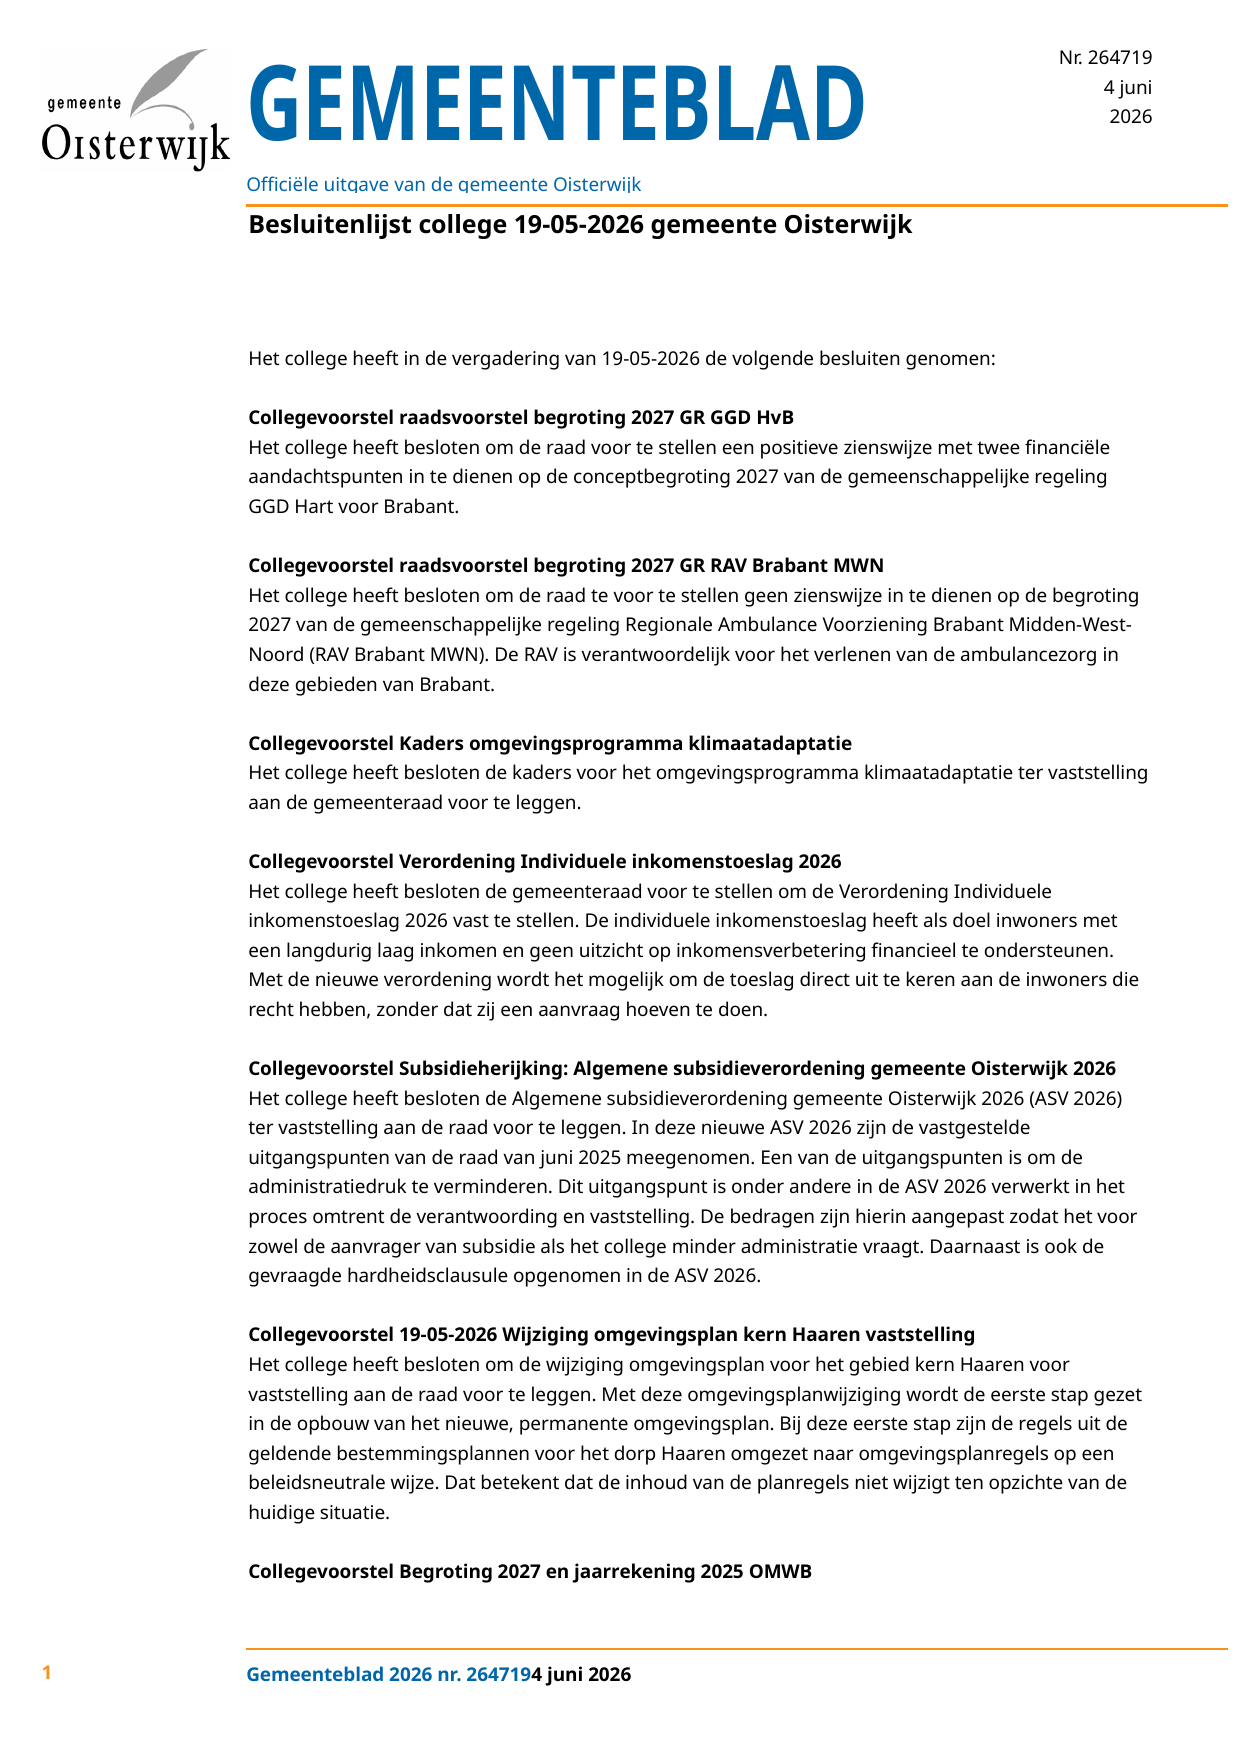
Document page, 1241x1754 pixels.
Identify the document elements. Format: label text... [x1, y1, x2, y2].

text Collegevoorstel Kaders omgevingsprogramma klimaatadaptatie [248, 730, 1152, 756]
picture [41, 47, 231, 172]
text Het college heeft besloten de Algemene subsidieverordening gemeente Oisterwijk 2026 (ASV 2026) ter vaststelling aan de raad voor te leggen. In deze nieuwe ASV 2026 zijn de vastgestelde uitgangspunten van de raad van juni 2025 meegenomen. Een van de uitgangspunten is om de administratiedruk te verminderen. Dit uitgangspunt is onder andere in de ASV 2026 verwerkt in het proces omtrent de verantwoording en vaststelling. De bedragen zijn hierin aangepast zodat het voor zowel de aanvrager van subsidie als het college minder administratie vraagt. Daarnaast is ook de gevraagde hardheidsclausule opgenomen in de ASV 2026. [248, 1085, 1152, 1288]
text Collegevoorstel raadsvoorstel begroting 2027 GR GGD HvB [248, 404, 1152, 430]
text Het college heeft besloten de kaders voor het omgevingsprogramma klimaatadaptatie ter vaststelling aan de gemeenteraad voor te leggen. [248, 759, 1152, 815]
text Collegevoorstel Begroting 2027 en jaarrekening 2025 OMWB [248, 1558, 1152, 1584]
text Collegevoorstel 19-05-2026 Wijziging omgevingsplan kern Haaren vaststelling [248, 1322, 1152, 1347]
text Het college heeft besloten om de wijziging omgevingsplan voor het gebied kern Haaren voor vaststelling aan de raad voor te leggen. Met deze omgevingsplanwijziging wordt de eerste stap gezet in de opbouw van het nieuwe, permanente omgevingsplan. Bij deze eerste stap zijn de regels uit de geldende bestemmingsplannen voor het dorp Haaren omgezet naar omgevingsplanregels op een beleidsneutrale wijze. Dat betekent dat de inhoud van de planregels niet wijzigt ten opzichte van de huidige situatie. [248, 1351, 1152, 1525]
text Het college heeft in de vergadering van 19-05-2026 de volgende besluiten genomen: [248, 345, 1152, 371]
text Het college heeft besloten om de raad te voor te stellen geen zienswijze in te dienen op de begroting 2027 van de gemeenschappelijke regeling Regionale Ambulance Voorziening Brabant Midden-West-Noord (RAV Brabant MWN). De RAV is verantwoordelijk voor het verlenen van de ambulancezorg in deze gebieden van Brabant. [248, 582, 1152, 696]
text Het college heeft besloten om de raad voor te stellen een positieve zienswijze met twee financiële aandachtspunten in te dienen op de conceptbegroting 2027 van de gemeenschappelijke regeling GGD Hart voor Brabant. [248, 434, 1152, 519]
text Collegevoorstel Verordening Individuele inkomenstoeslag 2026 [248, 848, 1152, 874]
text Collegevoorstel raadsvoorstel begroting 2027 GR RAV Brabant MWN [248, 552, 1152, 578]
text Besluitenlijst college 19-05-2026 gemeente Oisterwijk [248, 207, 1152, 241]
text Collegevoorstel Subsidieherijking: Algemene subsidieverordening gemeente Oisterwijk 2026 [248, 1055, 1152, 1081]
text Het college heeft besloten de gemeenteraad voor te stellen om de Verordening Individuele inkomenstoeslag 2026 vast te stellen. De individuele inkomenstoeslag heeft als doel inwoners met een langdurig laag inkomen en geen uitzicht op inkomensverbetering financieel te ondersteunen. Met de nieuwe verordening wordt het mogelijk om de toeslag direct uit te keren aan de inwoners die recht hebben, zonder dat zij een aanvraag hoeven te doen. [248, 878, 1152, 1022]
